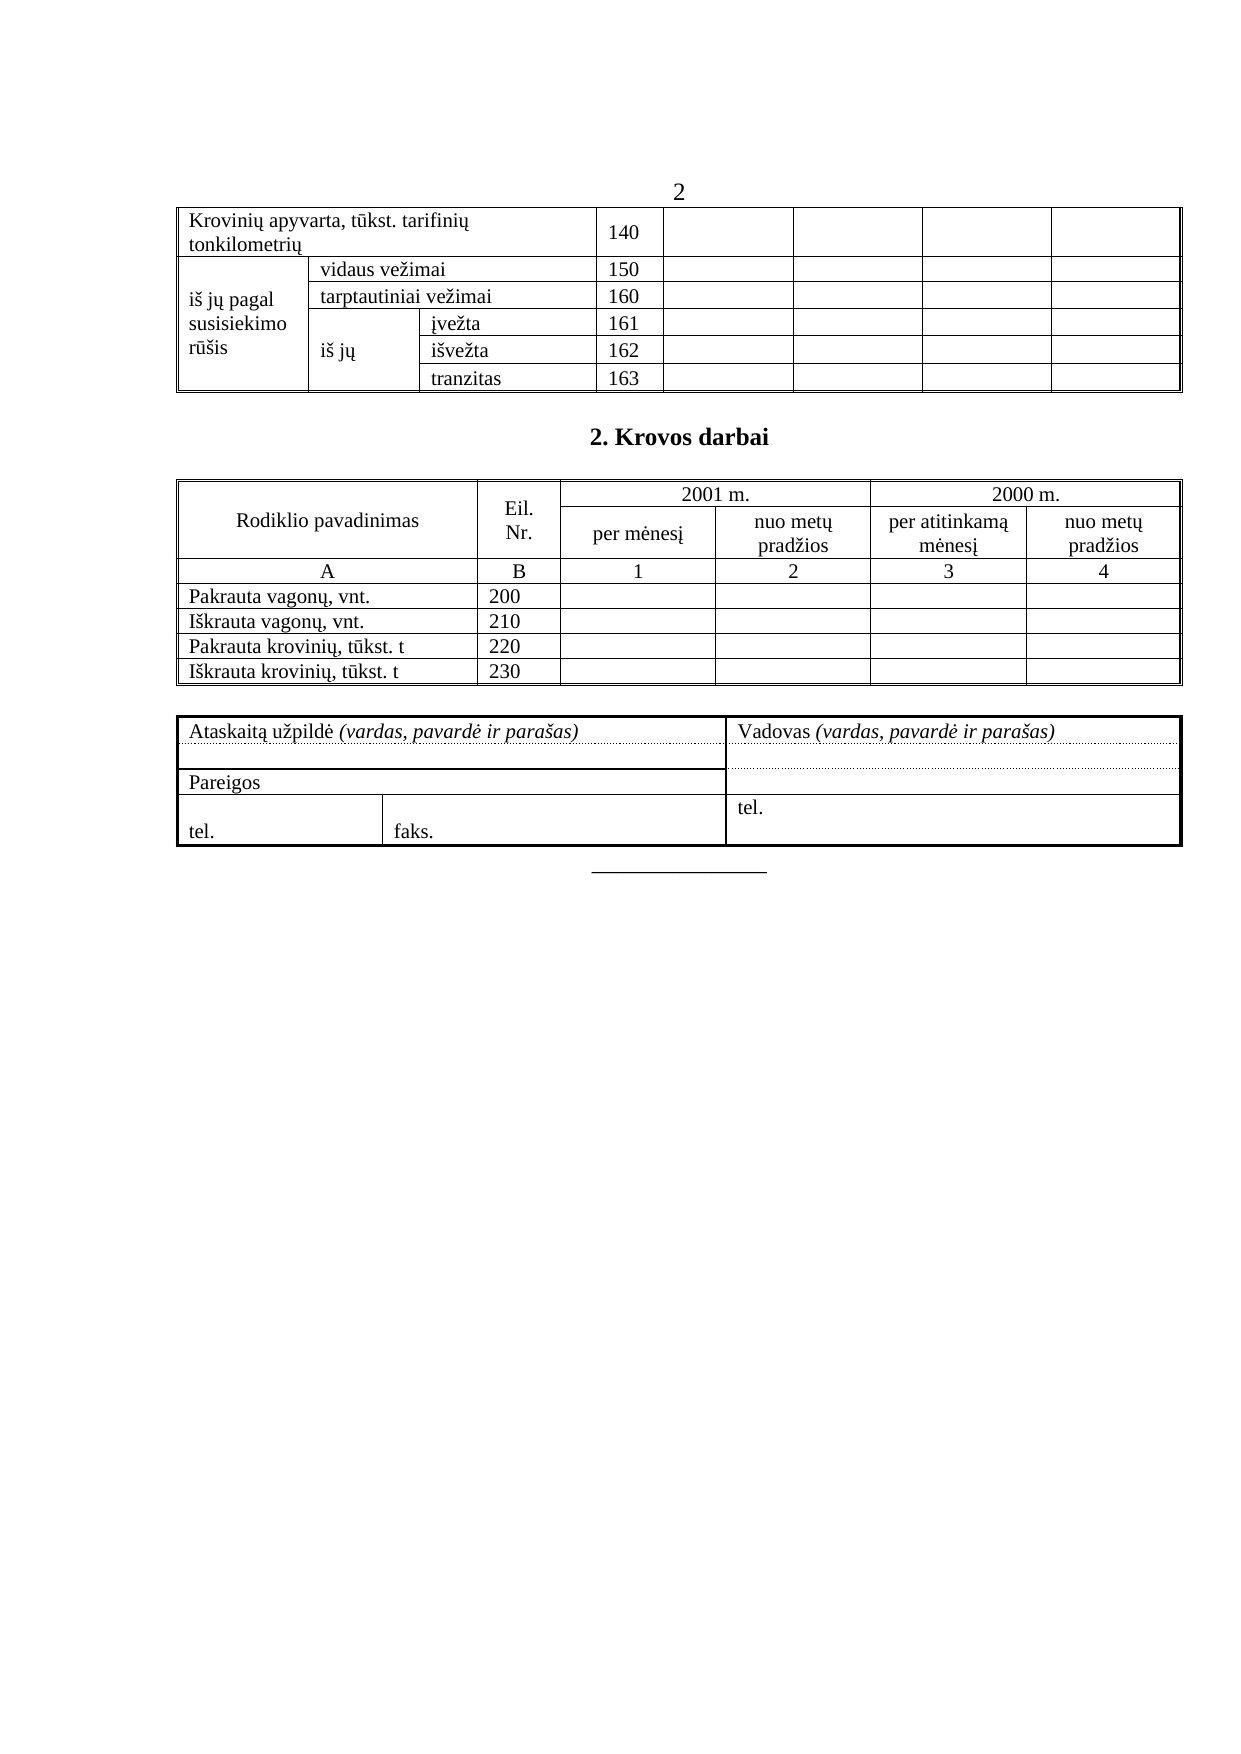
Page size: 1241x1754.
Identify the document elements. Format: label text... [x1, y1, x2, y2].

table_cell [794, 364, 922, 390]
table_header Eil. Nr. [478, 482, 560, 557]
table_cell 210 [478, 609, 560, 633]
table_cell per atitinkamą mėnesį [871, 507, 1026, 557]
table_cell vidaus vežimai [309, 257, 596, 281]
table_cell [716, 584, 870, 608]
table_cell [871, 609, 1026, 633]
table_header Ataskaitą užpildė (vardas, pavardė ir parašas) [179, 718, 725, 743]
table_cell [923, 208, 1051, 256]
table_cell 230 [478, 659, 560, 683]
table_cell [664, 309, 793, 335]
table_cell A [179, 559, 477, 583]
table_cell 220 [478, 634, 560, 658]
table_cell [923, 309, 1051, 335]
table_cell [716, 634, 870, 658]
table_cell [727, 743, 1179, 768]
table_cell [664, 364, 793, 390]
table_cell [794, 282, 922, 308]
table_cell [1027, 584, 1179, 608]
table_cell 4 [1027, 559, 1179, 583]
table_cell [561, 634, 715, 658]
table_cell [794, 309, 922, 335]
table_cell [1052, 257, 1179, 281]
table_cell [1052, 309, 1179, 335]
table_cell tel. [727, 795, 1179, 843]
table_cell [871, 634, 1026, 658]
table_cell [1027, 659, 1179, 683]
table_cell [923, 282, 1051, 308]
table_cell 163 [597, 364, 663, 390]
table_cell tel. [179, 795, 382, 843]
table_cell Iškrauta krovinių, tūkst. t [179, 659, 477, 683]
table_cell [561, 609, 715, 633]
table_cell 140 [597, 208, 663, 256]
table_cell iš jų [309, 309, 419, 390]
table_cell [561, 659, 715, 683]
table_header 2001 m. [561, 482, 870, 506]
table_header 2000 m. [871, 482, 1179, 506]
table_cell [727, 768, 1179, 794]
table_cell faks. [383, 795, 725, 843]
table_cell Pakrauta vagonų, vnt. [179, 584, 477, 608]
table_cell [794, 336, 922, 362]
table_cell [664, 208, 793, 256]
table_cell Iškrauta vagonų, vnt. [179, 609, 477, 633]
table_cell [1052, 208, 1179, 256]
table_header Vadovas (vardas, pavardė ir parašas) [727, 718, 1179, 743]
table_cell 160 [597, 282, 663, 308]
table_cell įvežta [420, 309, 596, 335]
table_cell [794, 208, 922, 256]
table_cell nuo metų pradžios [1027, 507, 1179, 557]
table_cell 150 [597, 257, 663, 281]
table_cell [664, 336, 793, 362]
table_cell Pareigos [179, 770, 725, 794]
table_cell 200 [478, 584, 560, 608]
text 2. Krovos darbai [177, 422, 1181, 450]
table_cell [1052, 336, 1179, 362]
table_cell [179, 743, 725, 768]
table_cell 1 [561, 559, 715, 583]
table_cell 3 [871, 559, 1026, 583]
table_cell [923, 257, 1051, 281]
table_cell tarptautiniai vežimai [309, 282, 596, 308]
table_cell [794, 257, 922, 281]
table_cell per mėnesį [561, 507, 715, 557]
table_cell 162 [597, 336, 663, 362]
table_cell [664, 282, 793, 308]
table_cell [561, 584, 715, 608]
table_cell [716, 659, 870, 683]
table_cell [871, 659, 1026, 683]
table_cell 2 [716, 559, 870, 583]
table_cell [716, 609, 870, 633]
table_cell B [478, 559, 560, 583]
table_cell Krovinių apyvarta, tūkst. tarifinių tonkilometrių [179, 208, 596, 256]
table_cell [664, 257, 793, 281]
text ______________ [177, 847, 1181, 875]
table_cell [1027, 609, 1179, 633]
table_cell išvežta [420, 336, 596, 362]
table_cell [923, 364, 1051, 390]
table_cell [1052, 282, 1179, 308]
table_cell 161 [597, 309, 663, 335]
table_cell nuo metų pradžios [716, 507, 870, 557]
table_cell [923, 336, 1051, 362]
table_cell Pakrauta krovinių, tūkst. t [179, 634, 477, 658]
table_cell tranzitas [420, 364, 596, 390]
table_cell [1027, 634, 1179, 658]
table_header Rodiklio pavadinimas [179, 482, 477, 557]
table_cell iš jų pagal susisiekimo rūšis [179, 257, 308, 390]
table_cell [1052, 364, 1179, 390]
table_cell [871, 584, 1026, 608]
